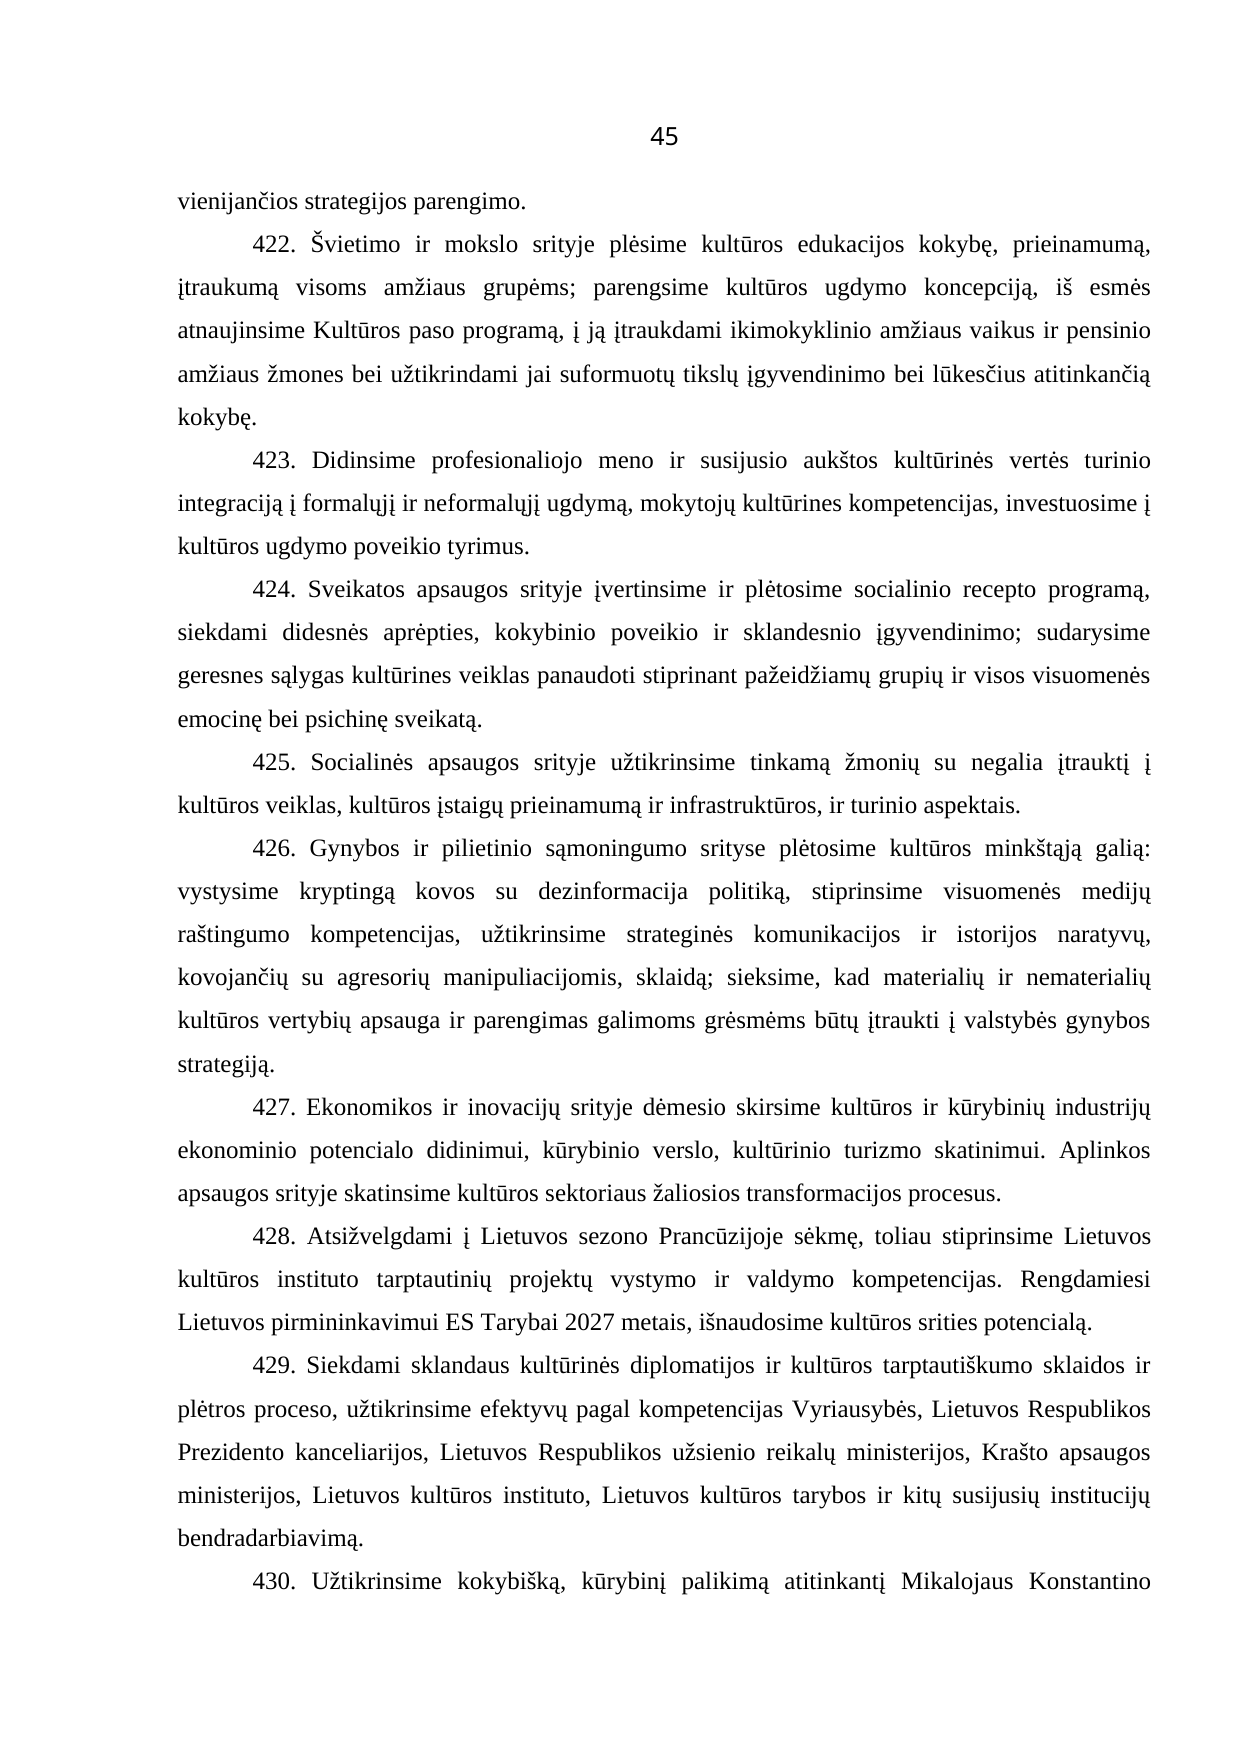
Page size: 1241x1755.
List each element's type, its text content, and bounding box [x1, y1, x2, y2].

text 427. Ekonomikos ir inovacijų srityje dėmesio skirsime kultūros ir kūrybinių industrijų ekonominio potencialo didinimui, kūrybinio verslo, kultūrinio turizmo skatinimui. Aplinkos apsaugos srityje skatinsime kultūros sektoriaus žaliosios transformacijos procesus. [177, 1092, 1152, 1207]
text 425. Socialinės apsaugos srityje užtikrinsime tinkamą žmonių su negalia įtrauktį į kultūros veiklas, kultūros įstaigų prieinamumą ir infrastruktūros, ir turinio aspektais. [177, 747, 1152, 819]
text 424. Sveikatos apsaugos srityje įvertinsime ir plėtosime socialinio recepto programą, siekdami didesnės aprėpties, kokybinio poveikio ir sklandesnio įgyvendinimo; sudarysime geresnes sąlygas kultūrines veiklas panaudoti stiprinant pažeidžiamų grupių ir visos visuomenės emocinę bei psichinę sveikatą. [177, 574, 1152, 732]
text 429. Siekdami sklandaus kultūrinės diplomatijos ir kultūros tarptautiškumo sklaidos ir plėtros proceso, užtikrinsime efektyvų pagal kompetencijas Vyriausybės, Lietuvos Respublikos Prezidento kanceliarijos, Lietuvos Respublikos užsienio reikalų ministerijos, Krašto apsaugos ministerijos, Lietuvos kultūros instituto, Lietuvos kultūros tarybos ir kitų susijusių institucijų bendradarbiavimą. [177, 1351, 1152, 1552]
text 423. Didinsime profesionaliojo meno ir susijusio aukštos kultūrinės vertės turinio integraciją į formalųjį ir neformalųjį ugdymą, mokytojų kultūrines kompetencijas, investuosime į kultūros ugdymo poveikio tyrimus. [177, 445, 1152, 560]
text 426. Gynybos ir pilietinio sąmoningumo srityse plėtosime kultūros minkštąją galią: vystysime kryptingą kovos su dezinformacija politiką, stiprinsime visuomenės medijų raštingumo kompetencijas, užtikrinsime strateginės komunikacijos ir istorijos naratyvų, kovojančių su agresorių manipuliacijomis, sklaidą; sieksime, kad materialių ir nematerialių kultūros vertybių apsauga ir parengimas galimoms grėsmėms būtų įtraukti į valstybės gynybos strategiją. [177, 833, 1152, 1077]
text 422. Švietimo ir mokslo srityje plėsime kultūros edukacijos kokybę, prieinamumą, įtraukumą visoms amžiaus grupėms; parengsime kultūros ugdymo koncepciją, iš esmės atnaujinsime Kultūros paso programą, į ją įtraukdami ikimokyklinio amžiaus vaikus ir pensinio amžiaus žmones bei užtikrindami jai suformuotų tikslų įgyvendinimo bei lūkesčius atitinkančią kokybę. [177, 229, 1152, 431]
text 428. Atsižvelgdami į Lietuvos sezono Prancūzijoje sėkmę, toliau stiprinsime Lietuvos kultūros instituto tarptautinių projektų vystymo ir valdymo kompetencijas. Rengdamiesi Lietuvos pirmininkavimui ES Tarybai 2027 metais, išnaudosime kultūros srities potencialą. [177, 1221, 1152, 1336]
text vienijančios strategijos parengimo. [177, 186, 1152, 215]
text 430. Užtikrinsime kokybišką, kūrybinį palikimą atitinkantį Mikalojaus Konstantino [177, 1566, 1152, 1595]
